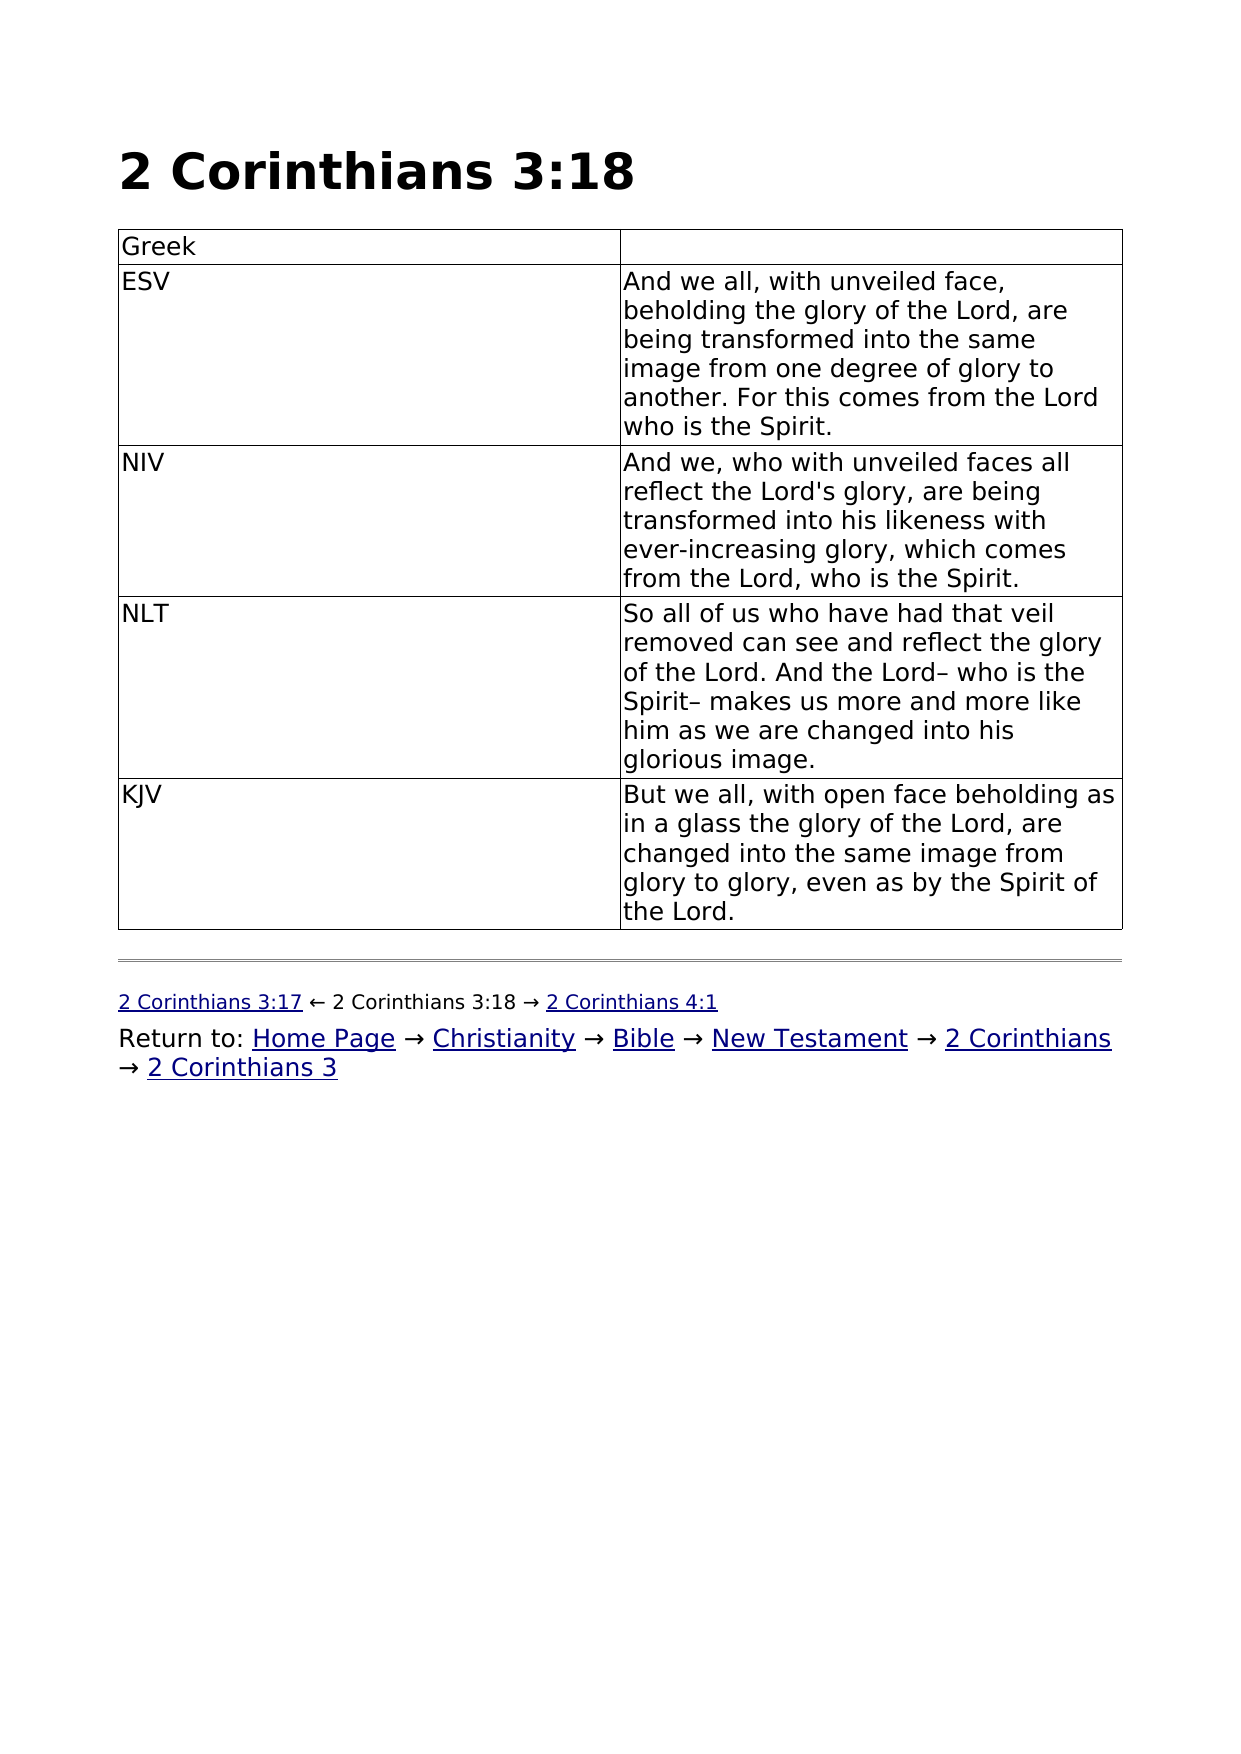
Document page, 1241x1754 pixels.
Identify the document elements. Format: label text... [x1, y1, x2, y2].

table_cell NLT [119, 597, 620, 777]
table_cell And we all, with unveiled face, beholding the glory of the Lord, are being transformed into the same image from one degree of glory to another. For this comes from the Lord who is the Spirit. [621, 265, 1122, 445]
text Return to: Home Page → Christianity → Bible → New Testament → 2 Corinthians → 2 Corinthians 3 [118, 1024, 1122, 1083]
table_cell NIV [119, 446, 620, 596]
subtitle 2 Corinthians 3:18 [118, 143, 1122, 201]
table_cell ESV [119, 265, 620, 445]
table_cell So all of us who have had that veil removed can see and reflect the glory of the Lord. And the Lord– who is the Spirit– makes us more and more like him as we are changed into his glorious image. [621, 597, 1122, 777]
table_cell But we all, with open face beholding as in a glass the glory of the Lord, are changed into the same image from glory to glory, even as by the Spirit of the Lord. [621, 779, 1122, 929]
table_cell And we, who with unveiled faces all reflect the Lord's glory, are being transformed into his likeness with ever-increasing glory, which comes from the Lord, who is the Spirit. [621, 446, 1122, 596]
table_cell KJV [119, 779, 620, 929]
table_header [621, 230, 1122, 264]
text 2 Corinthians 3:17 ← 2 Corinthians 3:18 → 2 Corinthians 4:1 [118, 990, 1122, 1024]
table_header Greek [119, 230, 620, 264]
